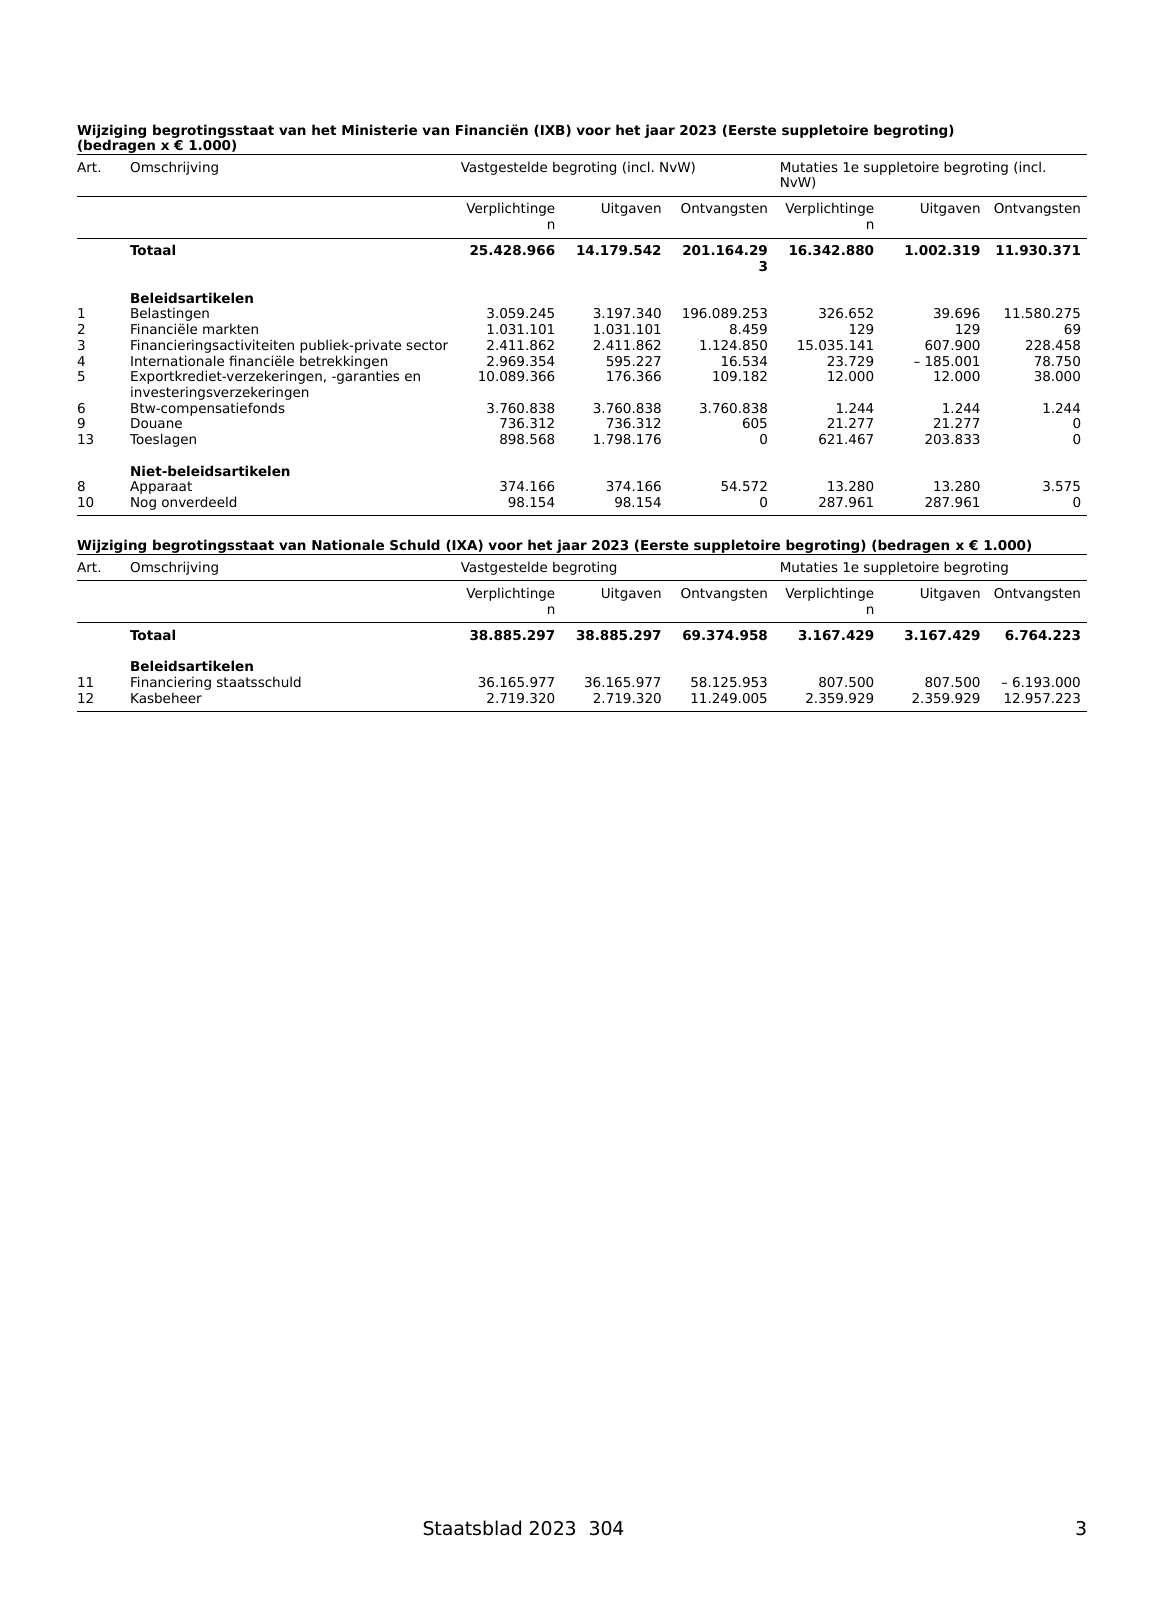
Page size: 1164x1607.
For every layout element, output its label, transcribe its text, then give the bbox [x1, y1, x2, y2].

table_cell 6 [77, 401, 124, 416]
table_cell 3 [77, 338, 124, 353]
table_cell 736.312 [455, 416, 561, 432]
table_cell 9 [77, 416, 124, 432]
table_cell Apparaat [124, 479, 455, 495]
table_cell Uitgaven [880, 581, 986, 622]
table_cell 1.002.319 [880, 239, 986, 275]
table_cell 0 [986, 432, 1087, 448]
table_cell 98.154 [561, 495, 667, 515]
table_cell [124, 275, 455, 290]
table_cell 21.277 [880, 416, 986, 432]
table_cell 3.760.838 [561, 401, 667, 416]
table_cell 3.167.429 [880, 623, 986, 643]
table_cell 287.961 [774, 495, 880, 515]
table_cell 38.885.297 [455, 623, 561, 643]
table_cell 23.729 [774, 353, 880, 369]
table_cell 2.411.862 [561, 338, 667, 353]
table_cell [774, 290, 880, 306]
table_cell Toeslagen [124, 432, 455, 448]
table_cell Uitgaven [561, 581, 667, 622]
table_cell 3.575 [986, 479, 1087, 495]
table_cell [986, 464, 1087, 479]
table_cell Beleidsartikelen [124, 659, 455, 675]
table_cell 129 [774, 322, 880, 338]
table_cell Beleidsartikelen [124, 290, 455, 306]
table_cell 807.500 [880, 675, 986, 691]
table_cell [774, 644, 880, 659]
table_cell 6.764.223 [986, 623, 1087, 643]
table_cell Totaal [124, 239, 455, 275]
table_cell 16.534 [667, 353, 773, 369]
table_cell [455, 448, 561, 463]
table_cell [77, 197, 124, 237]
table_cell 12.000 [774, 369, 880, 401]
table_cell Mutaties 1e suppletoire begroting (incl. NvW) [774, 155, 1087, 196]
table_cell 607.900 [880, 338, 986, 353]
table_cell 11.930.371 [986, 239, 1087, 275]
table_cell 2 [77, 322, 124, 338]
table_cell [667, 275, 773, 290]
table_cell [880, 448, 986, 463]
table_cell [880, 644, 986, 659]
table_cell 2.969.354 [455, 353, 561, 369]
table_cell 12.000 [880, 369, 986, 401]
table_cell Financiële markten [124, 322, 455, 338]
table_cell [455, 275, 561, 290]
table_cell Verplichtingen [455, 197, 561, 237]
table_cell 898.568 [455, 432, 561, 448]
table_cell Uitgaven [880, 197, 986, 237]
table_cell 58.125.953 [667, 675, 773, 691]
table_cell 621.467 [774, 432, 880, 448]
table_cell 374.166 [561, 479, 667, 495]
table_cell Vastgestelde begroting (incl. NvW) [455, 155, 773, 196]
table_cell Financieringsactiviteiten publiek-private sector [124, 338, 455, 353]
table_cell 98.154 [455, 495, 561, 515]
table_cell Internationale financiële betrekkingen [124, 353, 455, 369]
table_cell 2.719.320 [455, 691, 561, 711]
table_cell 8.459 [667, 322, 773, 338]
table_cell 0 [986, 495, 1087, 515]
table_cell 10.089.366 [455, 369, 561, 401]
table_cell [986, 659, 1087, 675]
table_cell 11.249.005 [667, 691, 773, 711]
table_cell 1.798.176 [561, 432, 667, 448]
table_cell 287.961 [880, 495, 986, 515]
table_cell [77, 623, 124, 643]
table_cell [774, 448, 880, 463]
table_cell 595.227 [561, 353, 667, 369]
table_cell – 6.193.000 [986, 675, 1087, 691]
table_cell [124, 197, 455, 237]
table_cell Totaal [124, 623, 455, 643]
table_cell [561, 464, 667, 479]
table_cell Financiering staatsschuld [124, 675, 455, 691]
table_cell [455, 464, 561, 479]
table_cell [880, 464, 986, 479]
table_cell Omschrijving [124, 155, 455, 196]
table_cell 736.312 [561, 416, 667, 432]
table_cell 11 [77, 675, 124, 691]
table_cell [880, 275, 986, 290]
table_cell [880, 290, 986, 306]
table_cell 78.750 [986, 353, 1087, 369]
table_cell 11.580.275 [986, 306, 1087, 322]
table_cell 1.031.101 [455, 322, 561, 338]
table_cell 36.165.977 [561, 675, 667, 691]
table_cell Ontvangsten [986, 581, 1087, 622]
table_cell 38.885.297 [561, 623, 667, 643]
table_cell Mutaties 1e suppletoire begroting [774, 555, 1087, 580]
table_cell [667, 644, 773, 659]
table_cell 129 [880, 322, 986, 338]
table_cell 13.280 [880, 479, 986, 495]
table_cell 176.366 [561, 369, 667, 401]
table_cell Vastgestelde begroting [455, 555, 773, 580]
table_cell Ontvangsten [986, 197, 1087, 237]
table_cell Art. [77, 155, 124, 196]
table_cell Uitgaven [561, 197, 667, 237]
table_cell 0 [667, 432, 773, 448]
table_cell 326.652 [774, 306, 880, 322]
table_cell 3.760.838 [667, 401, 773, 416]
table_cell [667, 659, 773, 675]
table_header Wijziging begrotingsstaat van Nationale Schuld (IXA) voor het jaar 2023 (Eerste suppletoire begroting) (bedragen x € 1.000) [77, 538, 1087, 554]
table_cell 807.500 [774, 675, 880, 691]
table_cell 201.164.293 [667, 239, 773, 275]
table_cell [561, 275, 667, 290]
table_header Wijziging begrotingsstaat van het Ministerie van Financiën (IXB) voor het jaar 2023 (Eerste suppletoire begroting) (bedragen x € 1.000) [77, 122, 1087, 154]
table_cell [77, 448, 124, 463]
table_cell 374.166 [455, 479, 561, 495]
table_cell 228.458 [986, 338, 1087, 353]
table_cell 12 [77, 691, 124, 711]
table_cell [455, 644, 561, 659]
table_cell [986, 290, 1087, 306]
table_cell [124, 644, 455, 659]
table_cell 3.167.429 [774, 623, 880, 643]
table_cell [77, 275, 124, 290]
table_cell 1.244 [880, 401, 986, 416]
table_cell [986, 448, 1087, 463]
table_cell [774, 275, 880, 290]
table_cell 3.197.340 [561, 306, 667, 322]
table_cell 196.089.253 [667, 306, 773, 322]
table_cell Btw-compensatiefonds [124, 401, 455, 416]
table_cell 605 [667, 416, 773, 432]
table_cell 10 [77, 495, 124, 515]
table_cell Nog onverdeeld [124, 495, 455, 515]
table_cell [774, 464, 880, 479]
table_cell Omschrijving [124, 555, 455, 580]
table_cell 2.359.929 [880, 691, 986, 711]
table_cell 8 [77, 479, 124, 495]
table_cell 1.124.850 [667, 338, 773, 353]
table_cell [124, 448, 455, 463]
table_cell 69 [986, 322, 1087, 338]
table_cell 2.719.320 [561, 691, 667, 711]
table_cell [561, 659, 667, 675]
table_cell Art. [77, 555, 124, 580]
table_cell Ontvangsten [667, 581, 773, 622]
table_cell 12.957.223 [986, 691, 1087, 711]
table_cell [667, 448, 773, 463]
table_cell Niet-beleidsartikelen [124, 464, 455, 479]
table_cell 1.244 [986, 401, 1087, 416]
table_cell Kasbeheer [124, 691, 455, 711]
table_cell [561, 644, 667, 659]
table_cell 2.359.929 [774, 691, 880, 711]
table_cell 5 [77, 369, 124, 401]
table_cell 1.244 [774, 401, 880, 416]
table_cell Ontvangsten [667, 197, 773, 237]
table_cell Verplichtingen [455, 581, 561, 622]
table_cell [124, 581, 455, 622]
table_cell [77, 644, 124, 659]
table_cell [880, 659, 986, 675]
table_cell 16.342.880 [774, 239, 880, 275]
table_cell Verplichtingen [774, 197, 880, 237]
table_cell 13.280 [774, 479, 880, 495]
table_cell 0 [667, 495, 773, 515]
table_cell [77, 659, 124, 675]
table_cell [77, 290, 124, 306]
table_cell [455, 659, 561, 675]
table_cell 0 [986, 416, 1087, 432]
table_cell [77, 239, 124, 275]
table_cell 36.165.977 [455, 675, 561, 691]
table_cell 38.000 [986, 369, 1087, 401]
table_cell [774, 659, 880, 675]
table_cell 54.572 [667, 479, 773, 495]
table_cell 1 [77, 306, 124, 322]
table_cell Exportkrediet-verzekeringen, -garanties en investeringsverzekeringen [124, 369, 455, 401]
table_cell Verplichtingen [774, 581, 880, 622]
table_cell – 185.001 [880, 353, 986, 369]
table_cell 14.179.542 [561, 239, 667, 275]
table_cell [667, 464, 773, 479]
table_cell 15.035.141 [774, 338, 880, 353]
table_cell 4 [77, 353, 124, 369]
table_cell [986, 275, 1087, 290]
table_cell 25.428.966 [455, 239, 561, 275]
table_cell 69.374.958 [667, 623, 773, 643]
table_cell [77, 581, 124, 622]
table_cell 39.696 [880, 306, 986, 322]
table_cell 21.277 [774, 416, 880, 432]
table_cell Belastingen [124, 306, 455, 322]
table_cell 1.031.101 [561, 322, 667, 338]
table_cell [77, 464, 124, 479]
table_cell 3.059.245 [455, 306, 561, 322]
table_cell 109.182 [667, 369, 773, 401]
table_cell 13 [77, 432, 124, 448]
table_cell 2.411.862 [455, 338, 561, 353]
table_cell [561, 290, 667, 306]
table_cell Douane [124, 416, 455, 432]
table_cell [561, 448, 667, 463]
table_cell [986, 644, 1087, 659]
table_cell [667, 290, 773, 306]
table_cell 203.833 [880, 432, 986, 448]
table_cell [455, 290, 561, 306]
table_cell 3.760.838 [455, 401, 561, 416]
